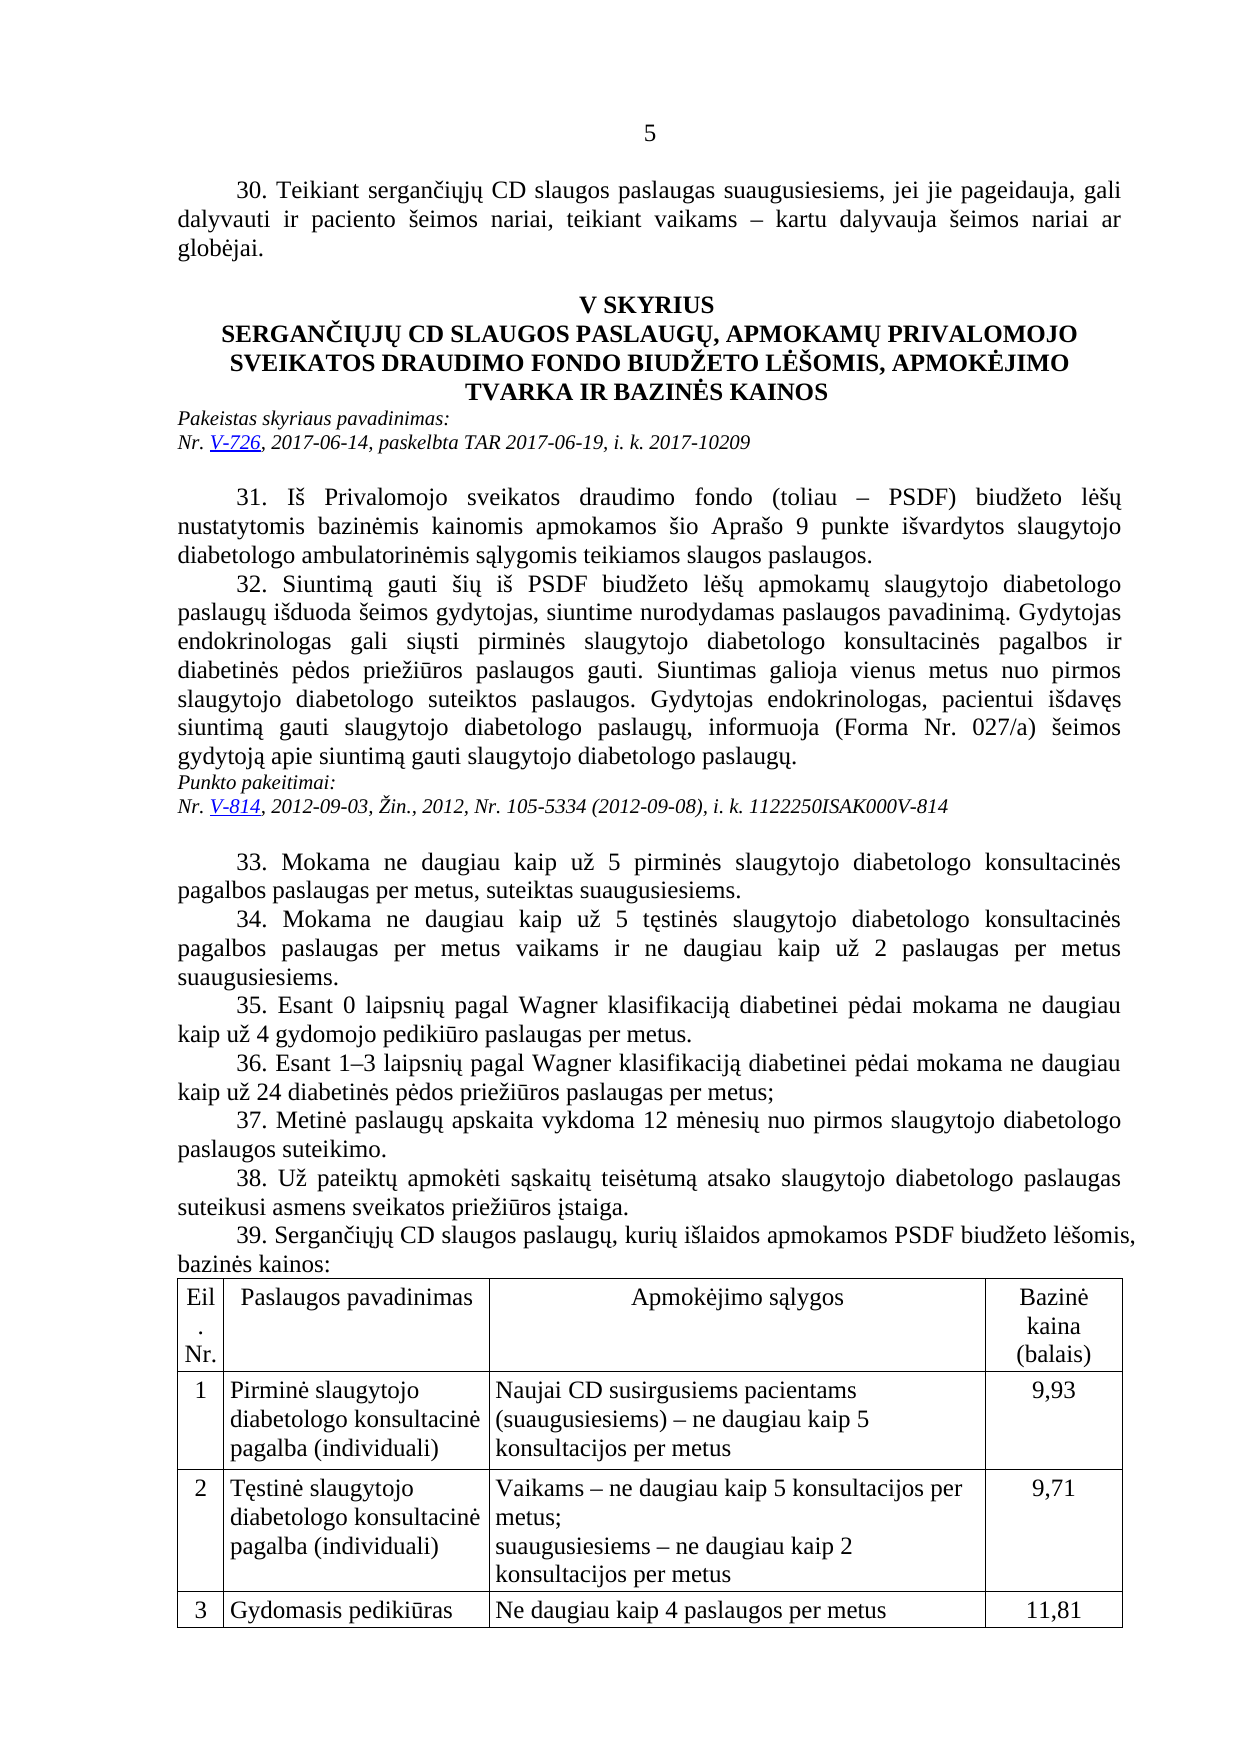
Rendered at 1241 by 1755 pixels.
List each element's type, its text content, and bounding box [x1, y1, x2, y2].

text 33. Mokama ne daugiau kaip už 5 pirminės slaugytojo diabetologo konsultacinės pagalbos paslaugas per metus, suteiktas suaugusiesiems. [177, 847, 1122, 904]
text Pakeistas skyriaus pavadinimas: [177, 406, 1122, 430]
text 32. Siuntimą gauti šių iš PSDF biudžeto lėšų apmokamų slaugytojo diabetologo paslaugų išduoda šeimos gydytojas, siuntime nurodydamas paslaugos pavadinimą. Gydytojas endokrinologas gali siųsti pirminės slaugytojo diabetologo konsultacinės pagalbos ir diabetinės pėdos priežiūros paslaugos gauti. Siuntimas galioja vienus metus nuo pirmos slaugytojo diabetologo suteiktos paslaugos. Gydytojas endokrinologas, pacientui išdavęs siuntimą gauti slaugytojo diabetologo paslaugų, informuoja (Forma Nr. 027/a) šeimos gydytoją apie siuntimą gauti slaugytojo diabetologo paslaugų. [177, 569, 1122, 770]
text 31. Iš Privalomojo sveikatos draudimo fondo (toliau – PSDF) biudžeto lėšų nustatytomis bazinėmis kainomis apmokamos šio Aprašo 9 punkte išvardytos slaugytojo diabetologo ambulatorinėmis sąlygomis teikiamos slaugos paslaugos. [177, 482, 1122, 569]
table_cell 3 [178, 1592, 223, 1627]
text 34. Mokama ne daugiau kaip už 5 tęstinės slaugytojo diabetologo konsultacinės pagalbos paslaugas per metus vaikams ir ne daugiau kaip už 2 paslaugas per metus suaugusiesiems. [177, 904, 1122, 991]
table_cell Gydomasis pedikiūras [224, 1592, 489, 1627]
table_cell 9,93 [986, 1372, 1122, 1469]
table_header Eil. Nr. [178, 1279, 223, 1371]
text 30. Teikiant sergančiųjų CD slaugos paslaugas suaugusiesiems, jei jie pageidauja, gali dalyvauti ir paciento šeimos nariai, teikiant vaikams – kartu dalyvauja šeimos nariai ar globėjai. [177, 176, 1122, 262]
table_header Apmokėjimo sąlygos [490, 1279, 985, 1371]
text 37. Metinė paslaugų apskaita vykdoma 12 mėnesių nuo pirmos slaugytojo diabetologo paslaugos suteikimo. [177, 1106, 1122, 1163]
table_cell 9,71 [986, 1470, 1122, 1591]
text V SKYRIUS SERGANČIŲJŲ CD SLAUGOS PASLAUGŲ, APMOKAMŲ PRIVALOMOJO SVEIKATOS DRAUDIMO FONDO BIUDŽETO LĖŠOMIS, APMOKĖJIMO TVARKA IR BAZINĖS KAINOS [177, 291, 1122, 406]
table_header Bazinė kaina (balais) [986, 1279, 1122, 1371]
table_cell Naujai CD susirgusiems pacientams (suaugusiesiems) – ne daugiau kaip 5 konsultacijos per metus [490, 1372, 985, 1469]
text 35. Esant 0 laipsnių pagal Wagner klasifikaciją diabetinei pėdai mokama ne daugiau kaip už 4 gydomojo pedikiūro paslaugas per metus. [177, 991, 1122, 1048]
table_cell Pirminė slaugytojo diabetologo konsultacinė pagalba (individuali) [224, 1372, 489, 1469]
table_cell 11,81 [986, 1592, 1122, 1627]
table_header Paslaugos pavadinimas [224, 1279, 489, 1371]
text Nr. V-726, 2017-06-14, paskelbta TAR 2017-06-19, i. k. 2017-10209 [177, 430, 1122, 454]
table_cell 2 [178, 1470, 223, 1591]
table_cell Vaikams – ne daugiau kaip 5 konsultacijos per metus; suaugusiesiems – ne daugiau kaip 2 konsultacijos per metus [490, 1470, 985, 1591]
text 38. Už pateiktų apmokėti sąskaitų teisėtumą atsako slaugytojo diabetologo paslaugas suteikusi asmens sveikatos priežiūros įstaiga. [177, 1163, 1122, 1221]
text 39. Sergančiųjų CD slaugos paslaugų, kurių išlaidos apmokamos PSDF biudžeto lėšomis, bazinės kainos: [177, 1221, 1137, 1278]
table_cell Tęstinė slaugytojo diabetologo konsultacinė pagalba (individuali) [224, 1470, 489, 1591]
table_cell Ne daugiau kaip 4 paslaugos per metus [490, 1592, 985, 1627]
table_cell 1 [178, 1372, 223, 1469]
text Nr. V-814, 2012-09-03, Žin., 2012, Nr. 105-5334 (2012-09-08), i. k. 1122250ISAK000V-814 [177, 794, 1122, 818]
text Punkto pakeitimai: [177, 770, 1122, 794]
text 36. Esant 1–3 laipsnių pagal Wagner klasifikaciją diabetinei pėdai mokama ne daugiau kaip už 24 diabetinės pėdos priežiūros paslaugas per metus; [177, 1048, 1122, 1106]
